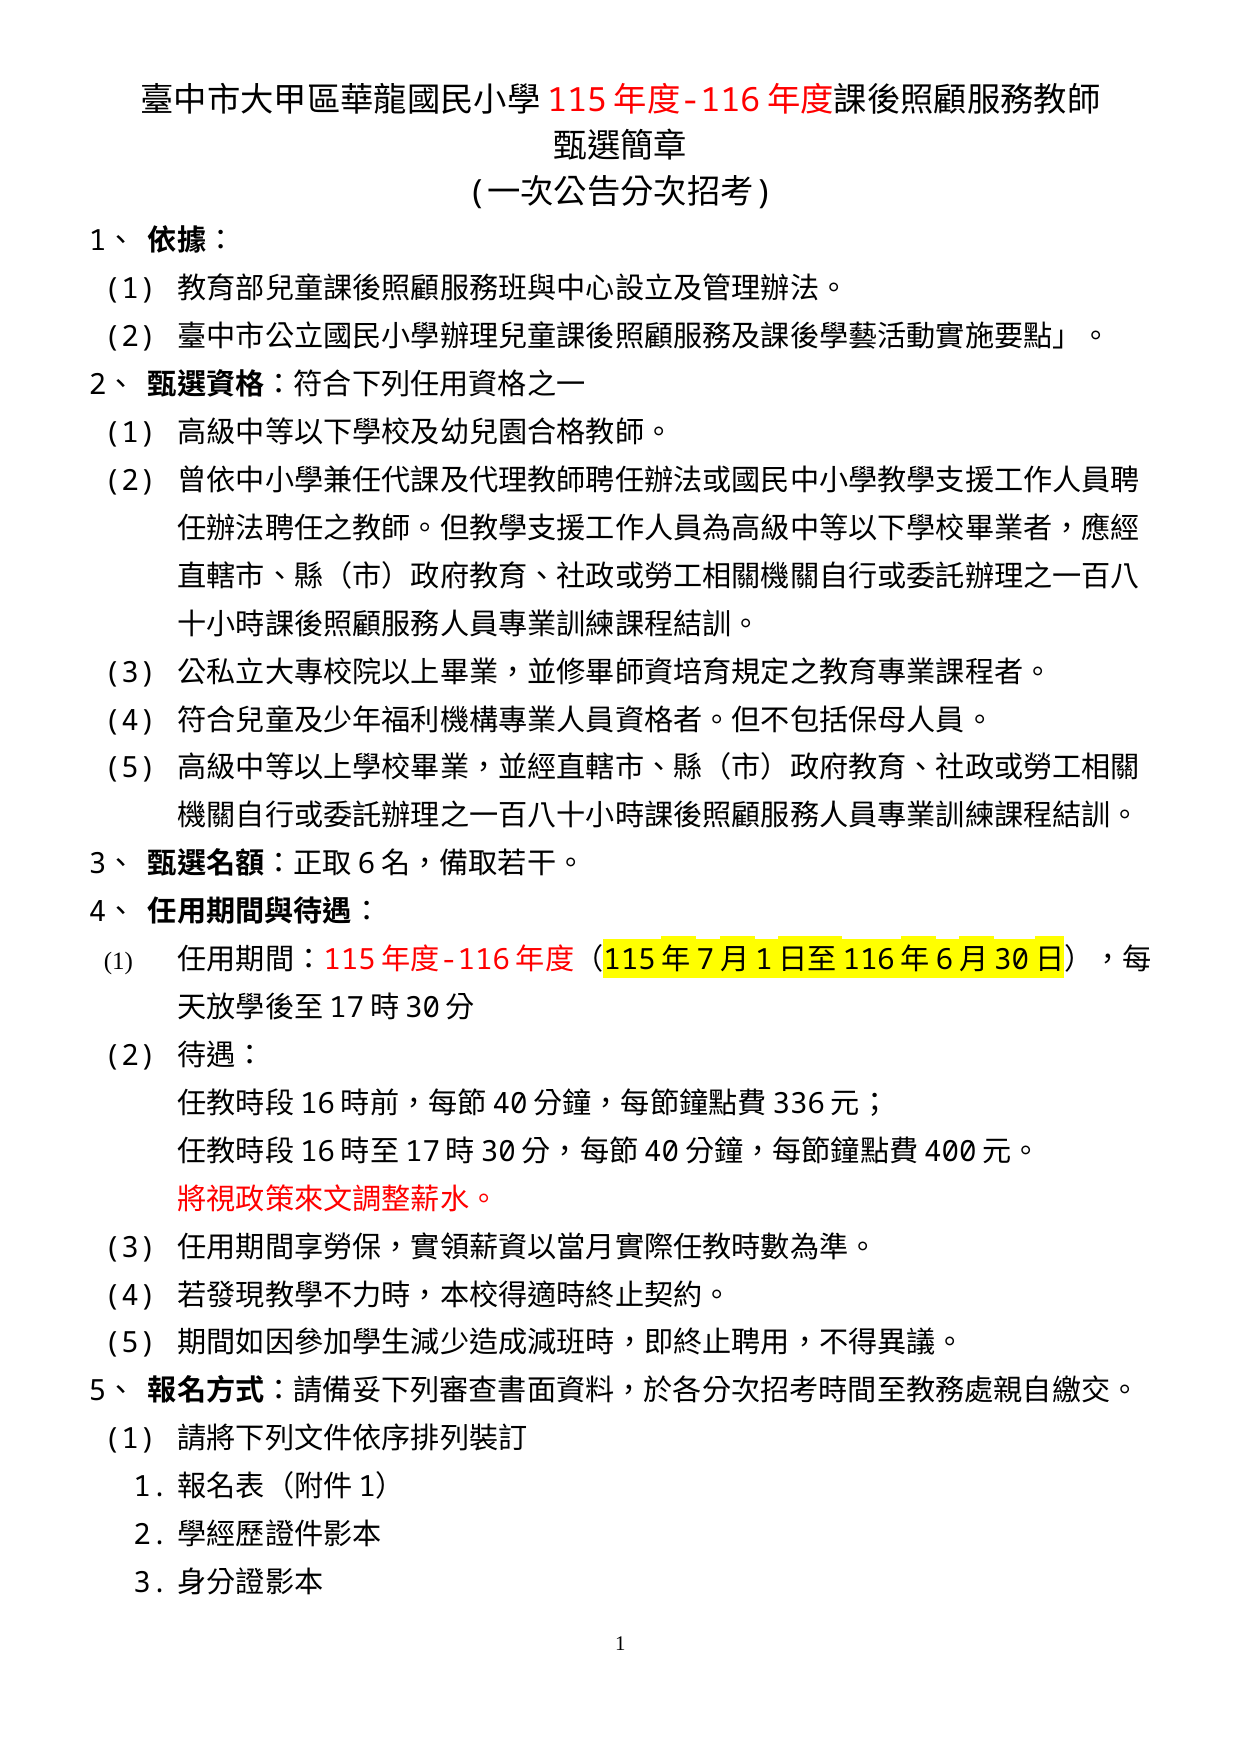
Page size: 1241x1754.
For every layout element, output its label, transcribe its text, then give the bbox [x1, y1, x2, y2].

list 公私立大專校院以上畢業，並修畢師資培育規定之教育專業課程者。 [103, 644, 1152, 692]
list 甄選名額：正取6名，備取若干。 [89, 835, 1152, 883]
list 身分證影本 [133, 1554, 1152, 1602]
list 高級中等以下學校及幼兒園合格教師。 [103, 404, 1152, 452]
list 期間如因參加學生減少造成減班時，即終止聘用，不得異議。 [103, 1314, 1152, 1362]
list 報名方式：請備妥下列審查書面資料，於各分次招考時間至教務處親自繳交。 [89, 1362, 1152, 1410]
list 教育部兒童課後照顧服務班與中心設立及管理辦法。 [103, 260, 1152, 308]
list 待遇： 任教時段16時前，每節40分鐘，每節鐘點費336元； [103, 1027, 1152, 1123]
list 曾依中小學兼任代課及代理教師聘任辦法或國民中小學教學支援工作人員聘任辦法聘任之教師。但教學支援工作人員為高級中等以下學校畢業者，應經直轄市、縣（市）政府教育、社政或勞工相關機關自行或委託辦理之一百八十小時課後照顧服務人員專業訓練課程結訓。 [103, 452, 1152, 644]
list 任用期間：115年度-116年度（115年7月1日至116年6月30日），每天放學後至17時30分 [103, 931, 1152, 1027]
list 學經歷證件影本 [133, 1506, 1152, 1554]
list 符合兒童及少年福利機構專業人員資格者。但不包括保母人員。 [103, 692, 1152, 739]
list 任用期間享勞保，實領薪資以當月實際任教時數為準。 [103, 1219, 1152, 1267]
list 高級中等以上學校畢業，並經直轄市、縣（市）政府教育、社政或勞工相關機關自行或委託辦理之一百八十小時課後照顧服務人員專業訓練課程結訓。 [103, 739, 1152, 835]
list 依據： [89, 212, 1152, 260]
list 請將下列文件依序排列裝訂 [103, 1410, 1152, 1458]
text 臺中市大甲區華龍國民小學115年度-116年度課後照顧服務教師 甄選簡章 (一次公告分次招考) [89, 75, 1152, 212]
list 報名表（附件1） [133, 1458, 1152, 1506]
list 臺中市公立國民小學辦理兒童課後照顧服務及課後學藝活動實施要點」。 [103, 308, 1152, 356]
list 甄選資格：符合下列任用資格之一 [89, 356, 1152, 404]
text 任教時段16時至17時30分，每節40分鐘，每節鐘點費400元。 將視政策來文調整薪水。 [177, 1123, 1152, 1219]
list 任用期間與待遇： [89, 883, 1152, 931]
list 若發現教學不力時，本校得適時終止契約。 [103, 1267, 1152, 1314]
